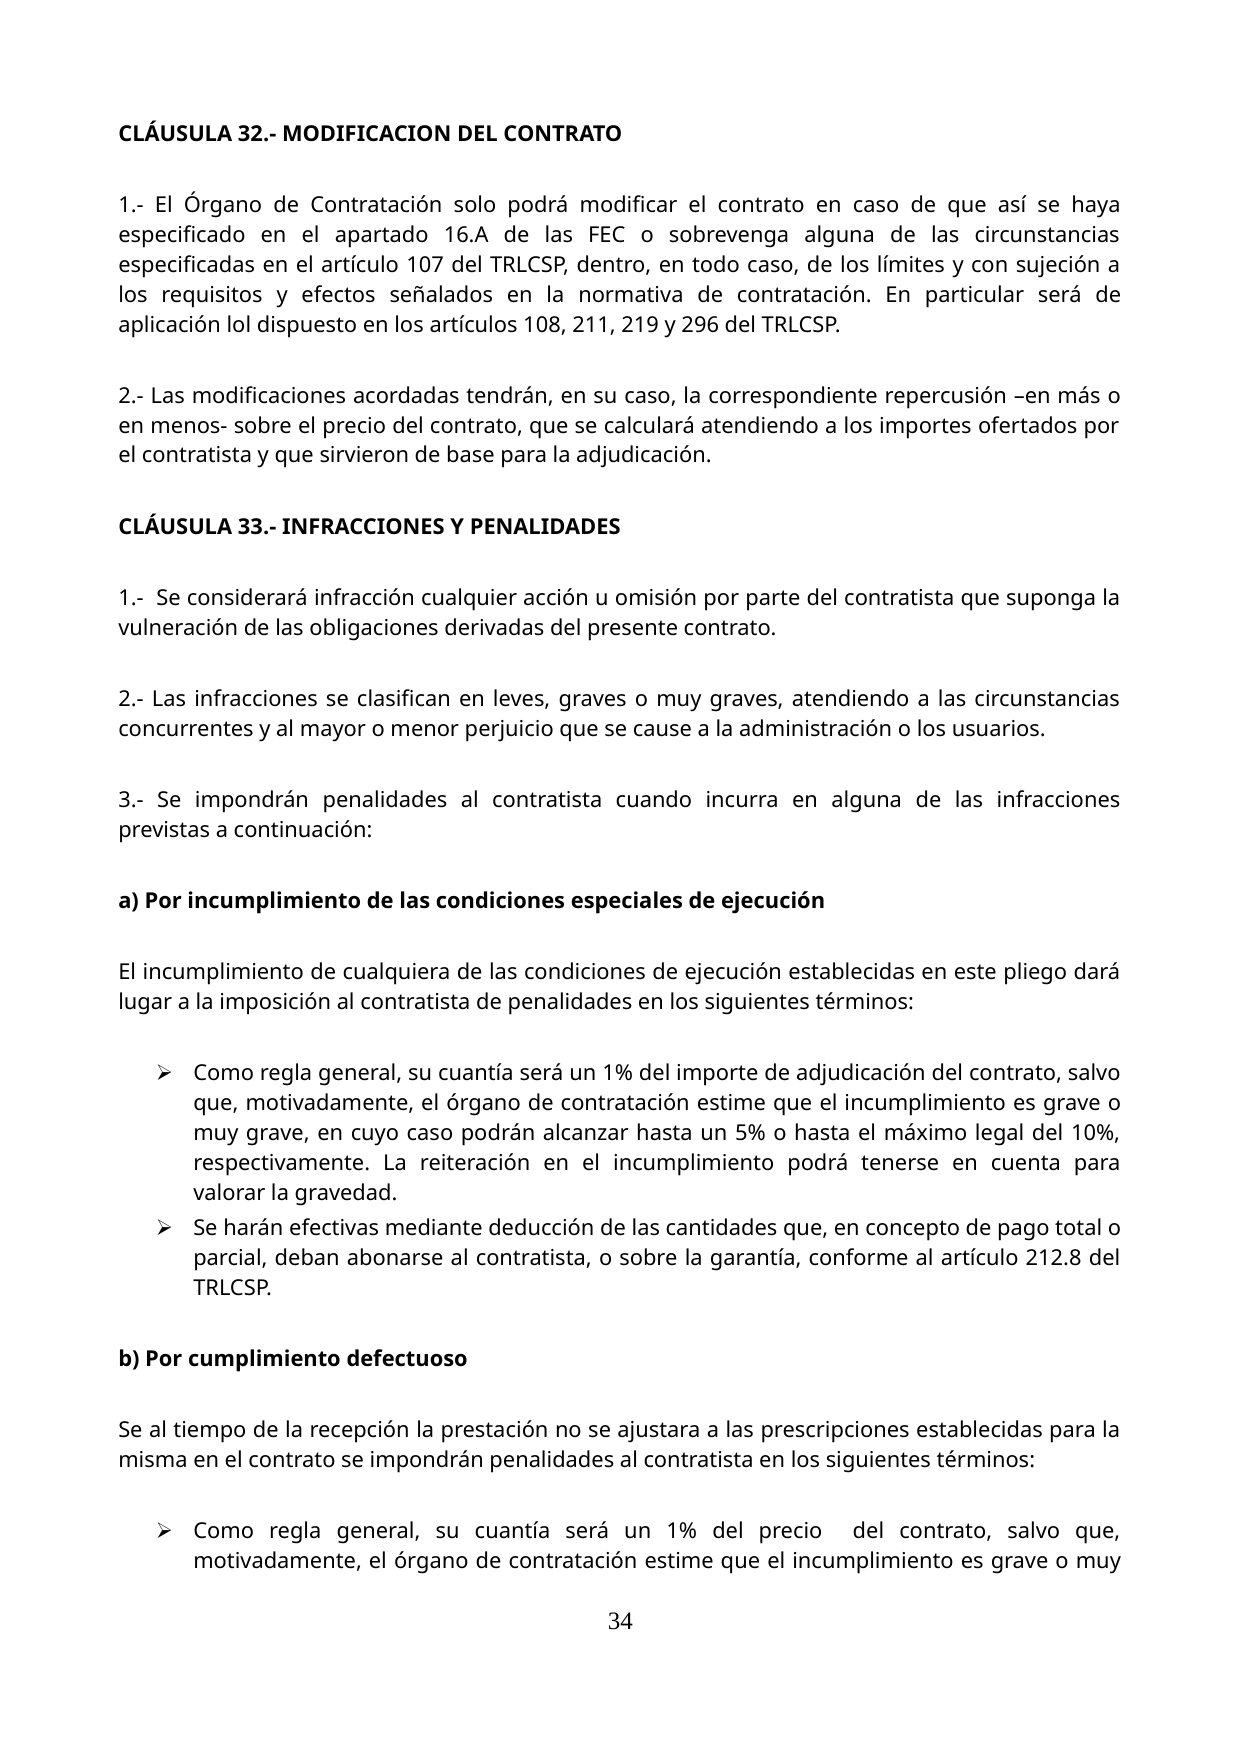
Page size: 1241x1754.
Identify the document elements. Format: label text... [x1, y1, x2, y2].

list Como regla general, su cuantía será un 1% del importe de adjudicación del contrato, salvo que, motivadamente, el órgano de contratación estime que el incumplimiento es grave o muy grave, en cuyo caso podrán alcanzar hasta un 5% o hasta el máximo legal del 10%, respectivamente. La reiteración en el incumplimiento podrá tenerse en cuenta para valorar la gravedad. [156, 1057, 1122, 1206]
text Se al tiempo de la recepción la prestación no se ajustara a las prescripciones establecidas para la misma en el contrato se impondrán penalidades al contratista en los siguientes términos: [118, 1414, 1122, 1474]
list Como regla general, su cuantía será un 1% del precio del contrato, salvo que, motivadamente, el órgano de contratación estime que el incumplimiento es grave o muy [156, 1515, 1122, 1575]
text CLÁUSULA 33.- INFRACCIONES Y PENALIDADES [118, 511, 1122, 540]
text El incumplimiento de cualquiera de las condiciones de ejecución establecidas en este pliego dará lugar a la imposición al contratista de penalidades en los siguientes términos: [118, 956, 1122, 1016]
text a) Por incumplimiento de las condiciones especiales de ejecución [118, 885, 1122, 915]
text 1.- El Órgano de Contratación solo podrá modificar el contrato en caso de que así se haya especificado en el apartado 16.A de las FEC o sobrevenga alguna de las circunstancias especificadas en el artículo 107 del TRLCSP, dentro, en todo caso, de los límites y con sujeción a los requisitos y efectos señalados en la normativa de contratación. En particular será de aplicación lol dispuesto en los artículos 108, 211, 219 y 296 del TRLCSP. [118, 189, 1122, 338]
text 1.- Se considerará infracción cualquier acción u omisión por parte del contratista que suponga la vulneración de las obligaciones derivadas del presente contrato. [118, 582, 1122, 641]
text 2.- Las modificaciones acordadas tendrán, en su caso, la correspondiente repercusión –en más o en menos- sobre el precio del contrato, que se calculará atendiendo a los importes ofertados por el contratista y que sirvieron de base para la adjudicación. [118, 380, 1122, 469]
text b) Por cumplimiento defectuoso [118, 1343, 1122, 1373]
list Se harán efectivas mediante deducción de las cantidades que, en concepto de pago total o parcial, deban abonarse al contratista, o sobre la garantía, conforme al artículo 212.8 del TRLCSP. [156, 1212, 1122, 1301]
text 3.- Se impondrán penalidades al contratista cuando incurra en alguna de las infracciones previstas a continuación: [118, 784, 1122, 843]
text CLÁUSULA 32.- MODIFICACION DEL CONTRATO [118, 118, 1122, 148]
text 2.- Las infracciones se clasifican en leves, graves o muy graves, atendiendo a las circunstancias concurrentes y al mayor o menor perjuicio que se cause a la administración o los usuarios. [118, 683, 1122, 742]
